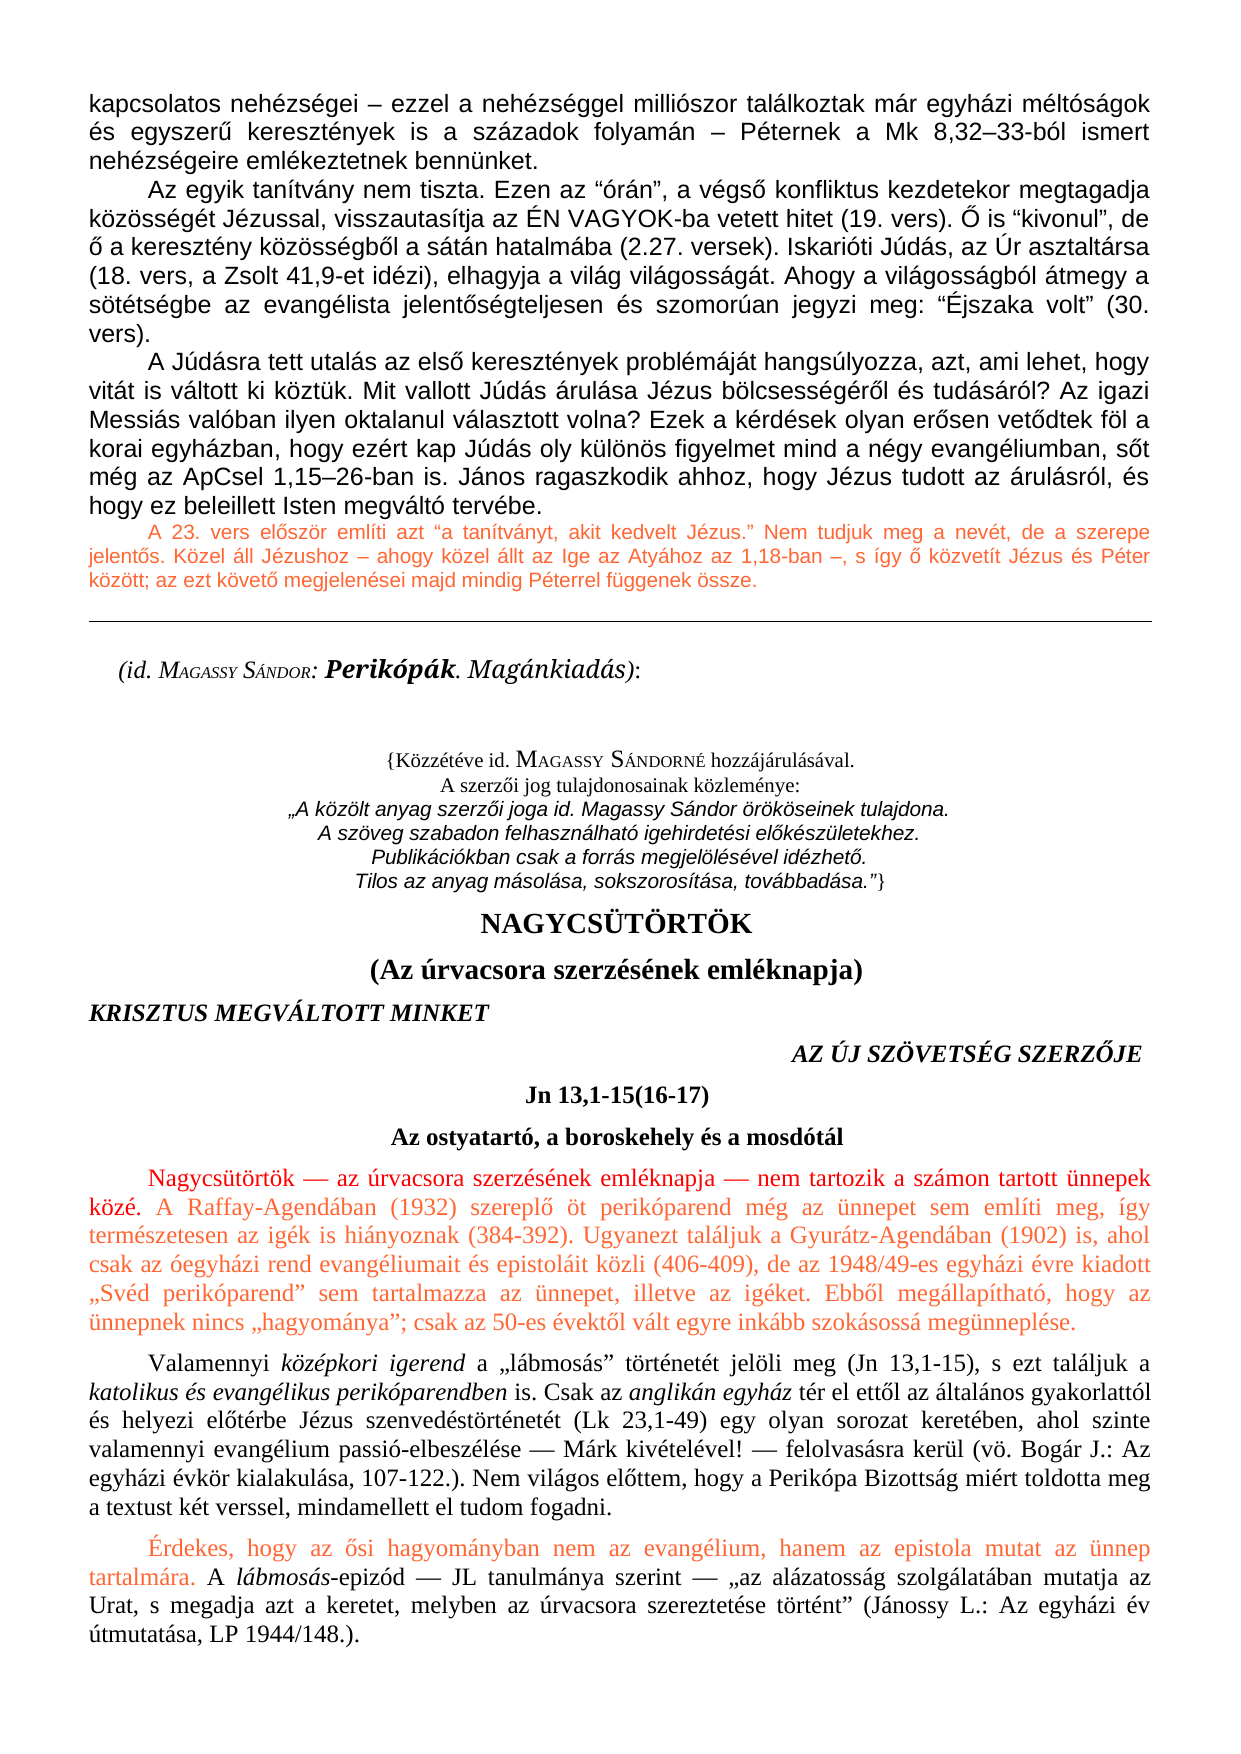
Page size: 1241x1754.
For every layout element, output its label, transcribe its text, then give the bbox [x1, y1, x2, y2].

subtitle KRISZTUS MEGVÁLTOTT MINKET [88, 998, 1152, 1027]
text Az egyik tanítvány nem tiszta. Ezen az “órán”, a végső konfliktus kezdetekor megtagadja közösségét Jézussal, visszautasítja az ÉN VAGYOK-ba vetett hitet (19. vers). Ő is “kivonul”, de ő a keresztény közösségből a sátán hatalmába (2.27. versek). Iskarióti Júdás, az Úr asztaltársa (18. vers, a Zsolt 41,9-et idézi), elhagyja a világ világosságát. Ahogy a világosságból átmegy a sötétségbe az evangélista jelentőségteljesen és szomorúan jegyzi meg: “Éjszaka volt” (30. vers). [88, 175, 1152, 347]
subtitle (Az úrvacsora szerzésének emléknapja) [88, 952, 1152, 985]
text A 23. vers először említi azt “a tanítványt, akit kedvelt Jézus.” Nem tudjuk meg a nevét, de a szerepe jelentős. Közel áll Jézushoz – ahogy közel állt az Ige az Atyához az 1,18-ban –, s így ő közvetít Jézus és Péter között; az ezt követő megjelenései majd mindig Péterrel függenek össze. [88, 520, 1152, 592]
subtitle Jn 13,1-15(16-17) [88, 1080, 1152, 1109]
text (id. Magassy Sándor: Perikópák. Magánkiadás): [88, 622, 1152, 715]
subtitle AZ ÚJ SZÖVETSÉG SZERZŐJE [88, 1039, 1152, 1068]
subtitle Az ostyatartó, a boroskehely és a mosdótál [88, 1122, 1152, 1150]
subtitle NAGYCSÜTÖRTÖK [88, 906, 1152, 939]
text kapcsolatos nehézségei – ezzel a nehézséggel milliószor találkoztak már egyházi méltóságok és egyszerű keresztények is a századok folyamán – Péternek a Mk 8,32–33-ból ismert nehézségeire emlékeztetnek bennünket. [88, 88, 1152, 175]
text Érdekes, hogy az ősi hagyományban nem az evangélium, hanem az epistola mutat az ünnep tartalmára. A lábmosás-epizód ― JL tanulmánya szerint ― „az alázatosság szolgálatában mutatja az Urat, s megadja azt a keretet, melyben az úrvacsora szereztetése történt” (Jánossy L.: Az egyházi év útmutatása, LP 1944/148.). [88, 1533, 1152, 1648]
text A Júdásra tett utalás az első keresztények problémáját hangsúlyozza, azt, ami lehet, hogy vitát is váltott ki köztük. Mit vallott Júdás árulása Jézus bölcsességéről és tudásáról? Az igazi Messiás valóban ilyen oktalanul választott volna? Ezek a kérdések olyan erősen vetődtek föl a korai egyházban, hogy ezért kap Júdás oly különös figyelmet mind a négy evangéliumban, sőt még az ApCsel 1,15–26-ban is. János ragaszkodik ahhoz, hogy Jézus tudott az árulásról, és hogy ez beleillett Isten megváltó tervébe. [88, 347, 1152, 520]
text Nagycsütörtök ― az úrvacsora szerzésének emléknapja ― nem tartozik a számon tartott ünnepek közé. A Raffay-Agendában (1932) szereplő öt perikóparend még az ünnepet sem említi meg, így természetesen az igék is hiányoznak (384-392). Ugyanezt találjuk a Gyurátz-Agendában (1902) is, ahol csak az óegyházi rend evangéliumait és epistoláit közli (406-409), de az 1948/49-es egyházi évre kiadott „Svéd perikóparend” sem tartalmazza az ünnepet, illetve az igéket. Ebből megállapítható, hogy az ünnepnek nincs „hagyománya”; csak az 50-es évektől vált egyre inkább szokásossá megünneplése. [88, 1163, 1152, 1335]
text {Közzétéve id. Magassy Sándorné hozzájárulásával. A szerzői jog tulajdonosainak közleménye: „A közölt anyag szerzői joga id. Magassy Sándor örököseinek tulajdona. A szöveg szabadon felhasználható igehirdetési előkészületekhez. Publikációkban csak a forrás megjelölésével idézhető. Tilos az anyag másolása, sokszorosítása, továbbadása.”} [88, 744, 1152, 893]
text Valamennyi középkori igerend a „lábmosás” történetét jelöli meg (Jn 13,1-15), s ezt találjuk a katolikus és evangélikus perikóparendben is. Csak az anglikán egyház tér el ettől az általános gyakorlattól és helyezi előtérbe Jézus szenvedéstörténetét (Lk 23,1-49) egy olyan sorozat keretében, ahol szinte valamennyi evangélium passió-elbeszélése ― Márk kivételével! ― felolvasásra kerül (vö. Bogár J.: Az egyházi évkör kialakulása, 107-122.). Nem világos előttem, hogy a Perikópa Bizottság miért toldotta meg a textust két verssel, mindamellett el tudom fogadni. [88, 1348, 1152, 1520]
